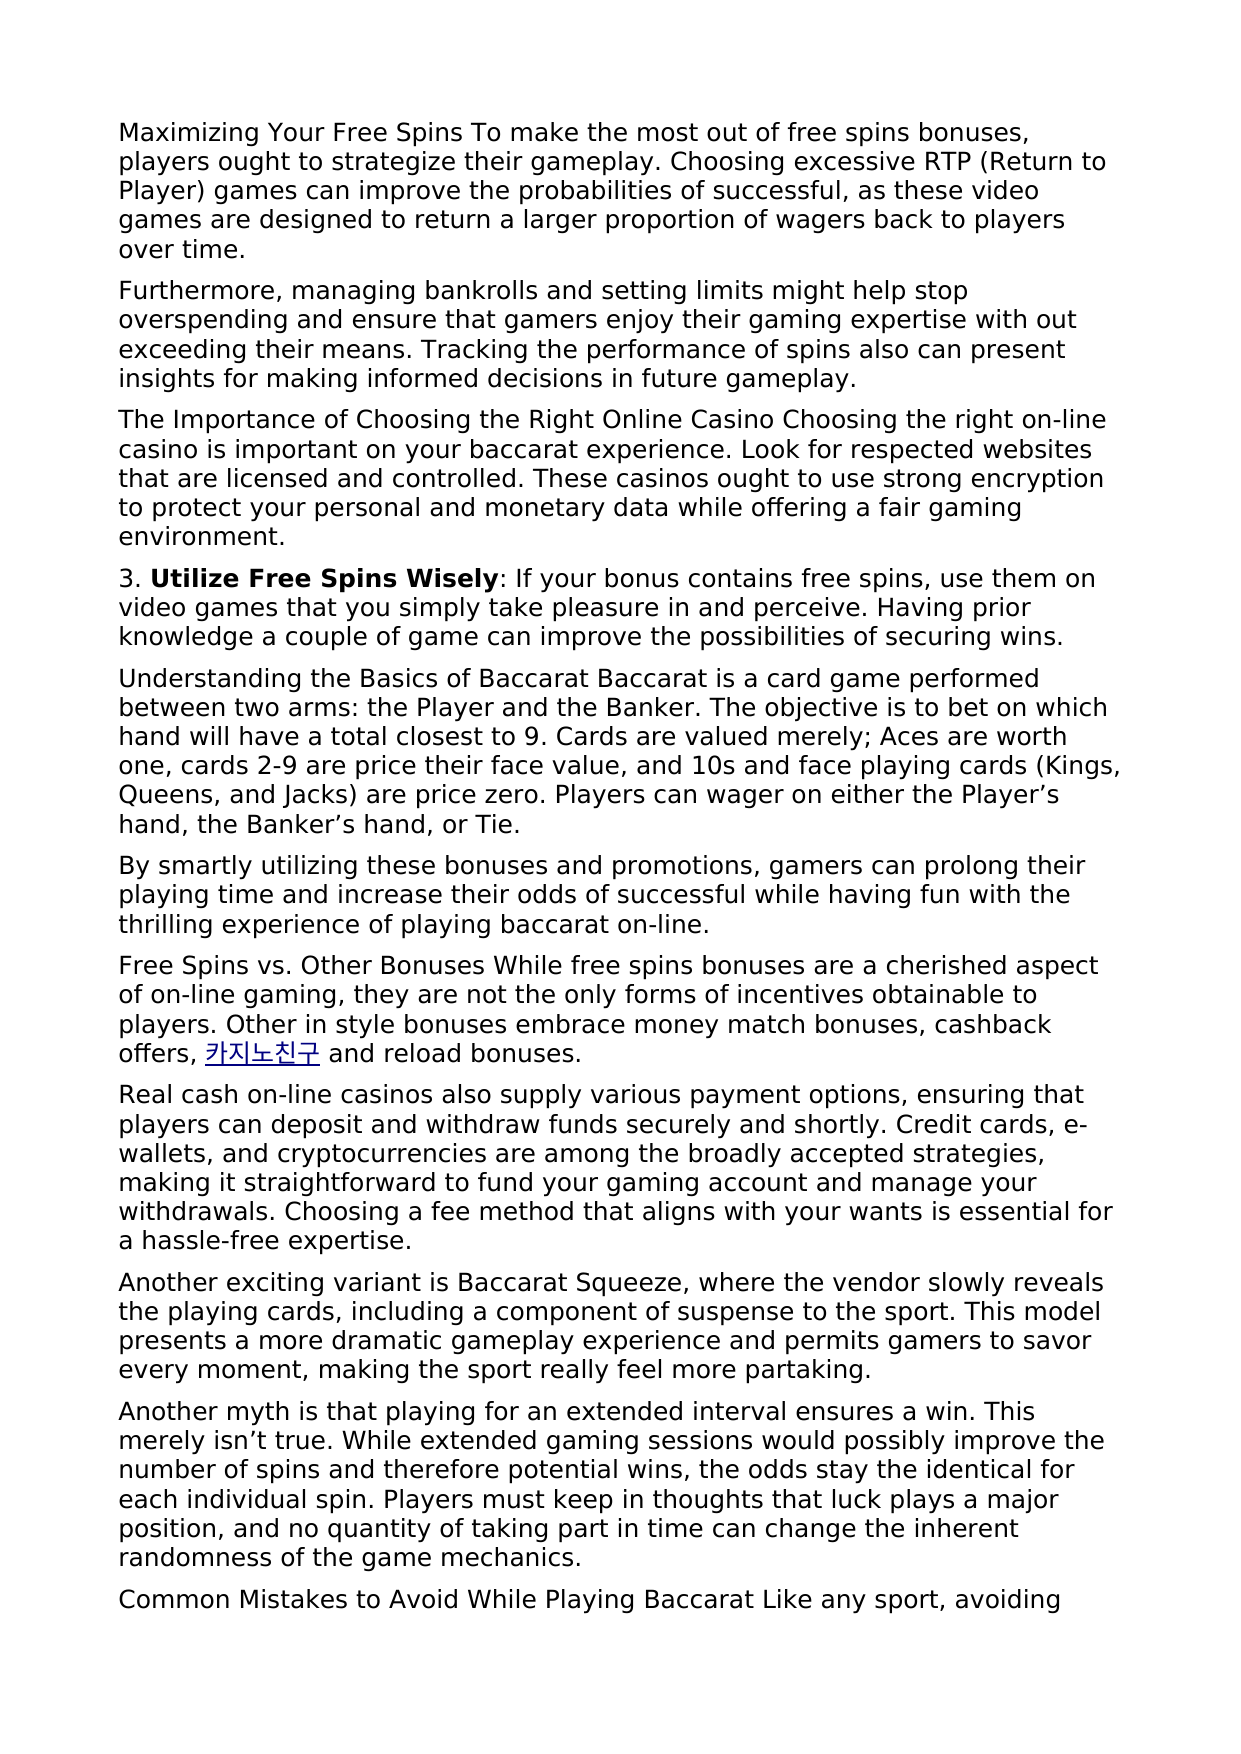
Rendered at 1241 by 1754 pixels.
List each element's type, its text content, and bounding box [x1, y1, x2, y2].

text Furthermore, managing bankrolls and setting limits might help stop overspending and ensure that gamers enjoy their gaming expertise with out exceeding their means. Tracking the performance of spins also can present insights for making informed decisions in future gameplay. [118, 276, 1122, 393]
text Another exciting variant is Baccarat Squeeze, where the vendor slowly reveals the playing cards, including a component of suspense to the sport. This model presents a more dramatic gameplay experience and permits gamers to savor every moment, making the sport really feel more partaking. [118, 1268, 1122, 1385]
text Common Mistakes to Avoid While Playing Baccarat Like any sport, avoiding [118, 1585, 1122, 1614]
text By smartly utilizing these bonuses and promotions, gamers can prolong their playing time and increase their odds of successful while having fun with the thrilling experience of playing baccarat on-line. [118, 851, 1122, 939]
text Real cash on-line casinos also supply various payment options, ensuring that players can deposit and withdraw funds securely and shortly. Credit cards, e-wallets, and cryptocurrencies are among the broadly accepted strategies, making it straightforward to fund your gaming account and manage your withdrawals. Choosing a fee method that aligns with your wants is essential for a hassle-free expertise. [118, 1081, 1122, 1256]
text Maximizing Your Free Spins To make the most out of free spins bonuses, players ought to strategize their gameplay. Choosing excessive RTP (Return to Player) games can improve the probabilities of successful, as these video games are designed to return a larger proportion of wagers back to players over time. [118, 118, 1122, 264]
text Free Spins vs. Other Bonuses While free spins bonuses are a cherished aspect of on-line gaming, they are not the only forms of incentives obtainable to players. Other in style bonuses embrace money match bonuses, cashback offers, 카지노친구 and reload bonuses. [118, 951, 1122, 1068]
text Understanding the Basics of Baccarat Baccarat is a card game performed between two arms: the Player and the Banker. The objective is to bet on which hand will have a total closest to 9. Cards are valued merely; Aces are worth one, cards 2-9 are price their face value, and 10s and face playing cards (Kings, Queens, and Jacks) are price zero. Players can wager on either the Player’s hand, the Banker’s hand, or Tie. [118, 664, 1122, 839]
text Another myth is that playing for an extended interval ensures a win. This merely isn’t true. While extended gaming sessions would possibly improve the number of spins and therefore potential wins, the odds stay the identical for each individual spin. Players must keep in thoughts that luck plays a major position, and no quantity of taking part in time can change the inherent randomness of the game mechanics. [118, 1397, 1122, 1572]
text 3. Utilize Free Spins Wisely: If your bonus contains free spins, use them on video games that you simply take pleasure in and perceive. Having prior knowledge a couple of game can improve the possibilities of securing wins. [118, 564, 1122, 651]
text The Importance of Choosing the Right Online Casino Choosing the right on-line casino is important on your baccarat experience. Look for respected websites that are licensed and controlled. These casinos ought to use strong encryption to protect your personal and monetary data while offering a fair gaming environment. [118, 406, 1122, 551]
